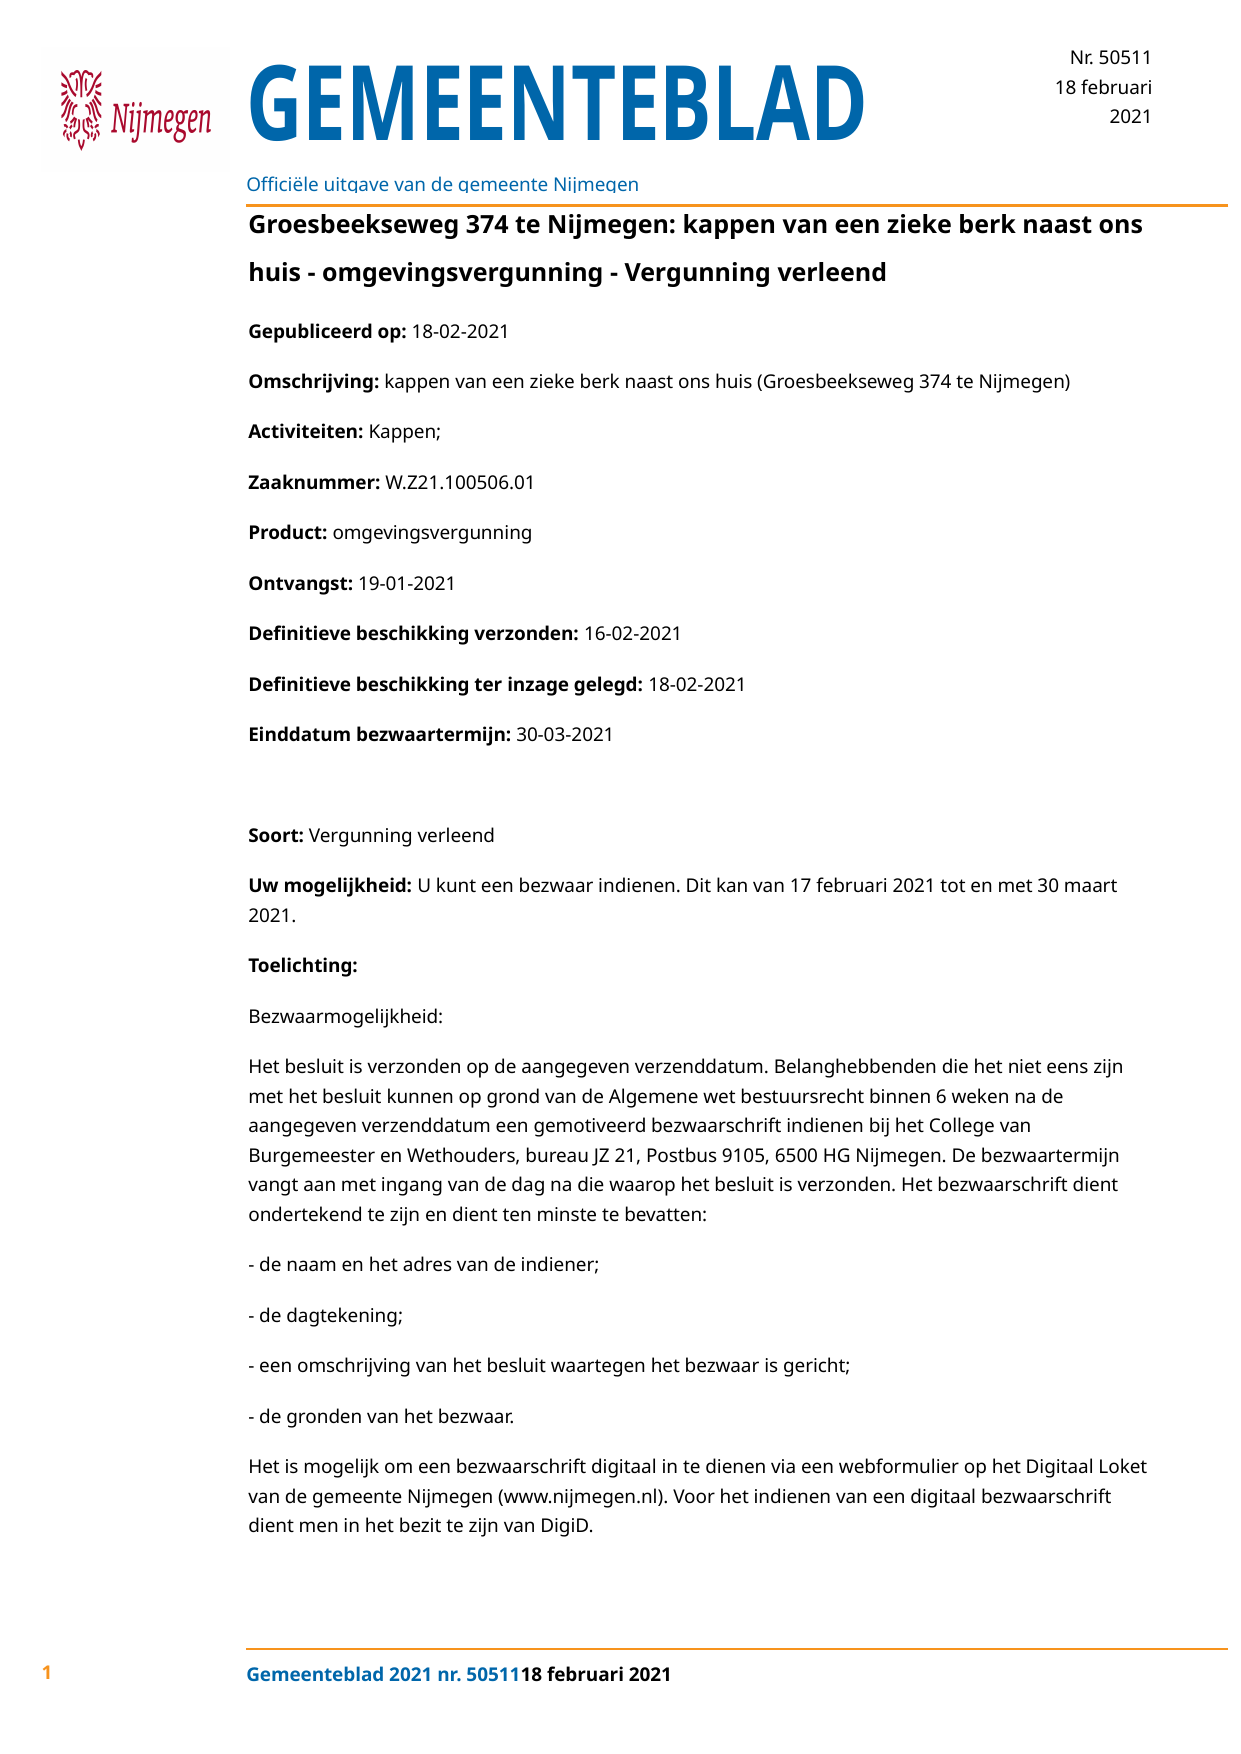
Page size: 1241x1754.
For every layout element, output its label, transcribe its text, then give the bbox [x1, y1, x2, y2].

text Gepubliceerd op: 18-02-2021 [248, 318, 1152, 344]
text Ontvangst: 19-01-2021 [248, 570, 1152, 596]
text Groesbeekseweg 374 te Nijmegen: kappen van een zieke berk naast ons huis - omgevingsvergunning - Vergunning verleend [248, 207, 1152, 288]
text Einddatum bezwaartermijn: 30-03-2021 [248, 721, 1152, 747]
text Product: omgevingsvergunning [248, 519, 1152, 545]
text - de naam en het adres van de indiener; [248, 1252, 1152, 1277]
text - de gronden van het bezwaar. [248, 1403, 1152, 1429]
picture [41, 47, 231, 172]
text - een omschrijving van het besluit waartegen het bezwaar is gericht; [248, 1352, 1152, 1378]
text Bezwaarmogelijkheid: [248, 1003, 1152, 1029]
text - de dagtekening; [248, 1302, 1152, 1328]
text Uw mogelijkheid: U kunt een bezwaar indienen. Dit kan van 17 februari 2021 tot en met 30 maart 2021. [248, 872, 1152, 928]
text Activiteiten: Kappen; [248, 419, 1152, 444]
text Soort: Vergunning verleend [248, 822, 1152, 848]
text Zaaknummer: W.Z21.100506.01 [248, 469, 1152, 495]
text Toelichting: [248, 952, 1152, 978]
text Definitieve beschikking ter inzage gelegd: 18-02-2021 [248, 671, 1152, 697]
text Het is mogelijk om een bezwaarschrift digitaal in te dienen via een webformulier op het Digitaal Loket van de gemeente Nijmegen (www.nijmegen.nl). Voor het indienen van een digitaal bezwaarschrift dient men in het bezit te zijn van DigiD. [248, 1453, 1152, 1538]
text Definitieve beschikking verzonden: 16-02-2021 [248, 620, 1152, 646]
text Het besluit is verzonden op de aangegeven verzenddatum. Belanghebbenden die het niet eens zijn met het besluit kunnen op grond van de Algemene wet bestuursrecht binnen 6 weken na de aangegeven verzenddatum een gemotiveerd bezwaarschrift indienen bij het College van Burgemeester en Wethouders, bureau JZ 21, Postbus 9105, 6500 HG Nijmegen. De bezwaartermijn vangt aan met ingang van de dag na die waarop het besluit is verzonden. Het bezwaarschrift dient ondertekend te zijn en dient ten minste te bevatten: [248, 1053, 1152, 1227]
text Omschrijving: kappen van een zieke berk naast ons huis (Groesbeekseweg 374 te Nijmegen) [248, 368, 1152, 394]
